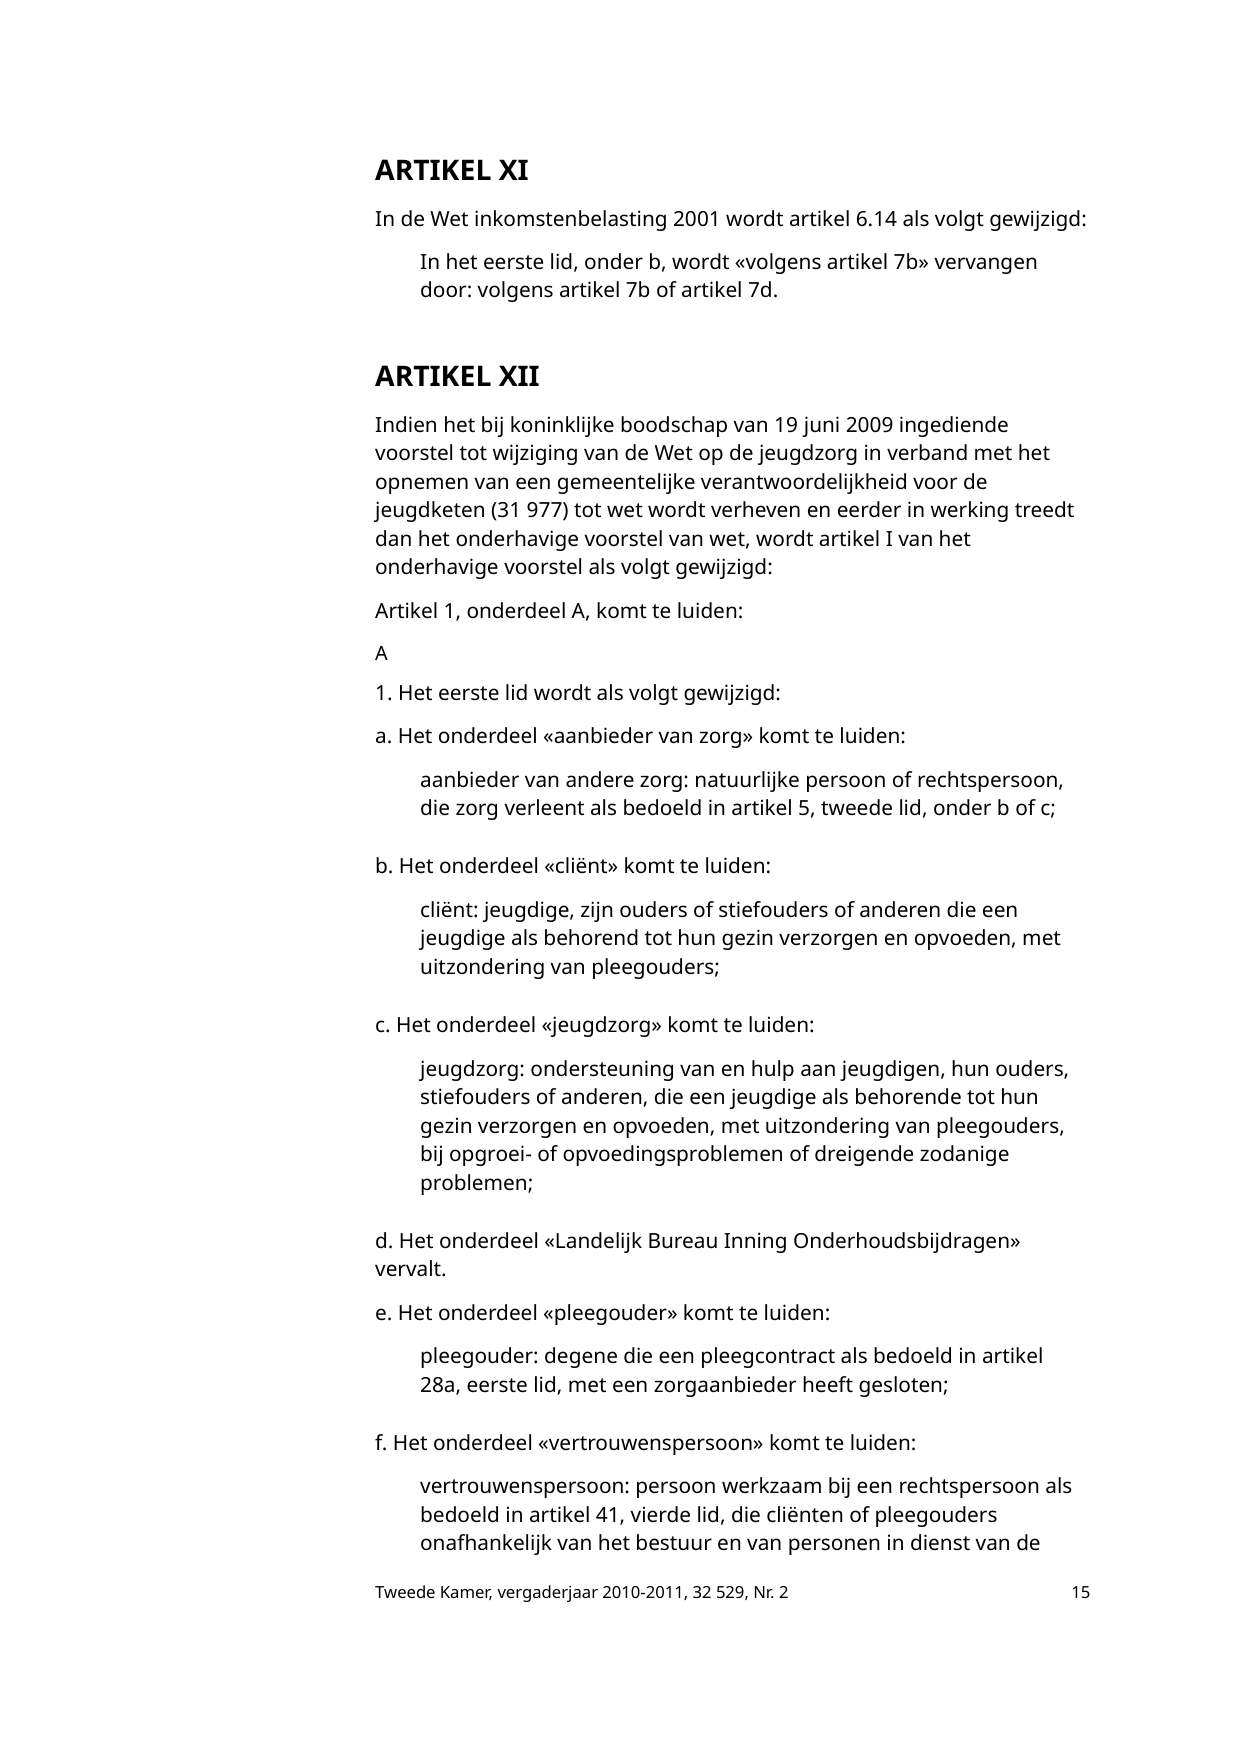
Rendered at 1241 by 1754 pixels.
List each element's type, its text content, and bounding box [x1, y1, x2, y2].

text pleegouder: degene die een pleegcontract als bedoeld in artikel 28a, eerste lid, met een zorgaanbieder heeft gesloten; [420, 1341, 1090, 1398]
text f. Het onderdeel «vertrouwenspersoon» komt te luiden: [375, 1428, 1090, 1457]
text a. Het onderdeel «aanbieder van zorg» komt te luiden: [375, 721, 1090, 750]
text aanbieder van andere zorg: natuurlijke persoon of rechtspersoon, die zorg verleent als bedoeld in artikel 5, tweede lid, onder b of c; [420, 765, 1090, 822]
text Indien het bij koninklijke boodschap van 19 juni 2009 ingediende voorstel tot wijziging van de Wet op de jeugdzorg in verband met het opnemen van een gemeentelijke verantwoordelijkheid voor de jeugdketen (31 977) tot wet wordt verheven en eerder in werking treedt dan het onderhavige voorstel van wet, wordt artikel I van het onderhavige voorstel als volgt gewijzigd: [375, 410, 1090, 581]
subtitle ARTIKEL XII [375, 356, 1090, 395]
text 1. Het eerste lid wordt als volgt gewijzigd: [375, 678, 1090, 706]
text cliënt: jeugdige, zijn ouders of stiefouders of anderen die een jeugdige als behorend tot hun gezin verzorgen en opvoeden, met uitzondering van pleegouders; [420, 895, 1090, 980]
text In het eerste lid, onder b, wordt «volgens artikel 7b» vervangen door: volgens artikel 7b of artikel 7d. [420, 247, 1090, 304]
text vertrouwenspersoon: persoon werkzaam bij een rechtspersoon als bedoeld in artikel 41, vierde lid, die cliënten of pleegouders onafhankelijk van het bestuur en van personen in dienst van de [420, 1472, 1090, 1557]
subtitle ARTIKEL XI [375, 150, 1090, 189]
text c. Het onderdeel «jeugdzorg» komt te luiden: [375, 1010, 1090, 1039]
text b. Het onderdeel «cliënt» komt te luiden: [375, 852, 1090, 880]
text A [375, 639, 1090, 666]
text In de Wet inkomstenbelasting 2001 wordt artikel 6.14 als volgt gewijzigd: [375, 204, 1090, 232]
text d. Het onderdeel «Landelijk Bureau Inning Onderhoudsbijdragen» vervalt. [375, 1226, 1090, 1283]
text jeugdzorg: ondersteuning van en hulp aan jeugdigen, hun ouders, stiefouders of anderen, die een jeugdige als behorende tot hun gezin verzorgen en opvoeden, met uitzondering van pleegouders, bij opgroei- of opvoedingsproblemen of dreigende zodanige problemen; [420, 1054, 1090, 1196]
text e. Het onderdeel «pleegouder» komt te luiden: [375, 1298, 1090, 1326]
text Artikel 1, onderdeel A, komt te luiden: [375, 596, 1090, 624]
